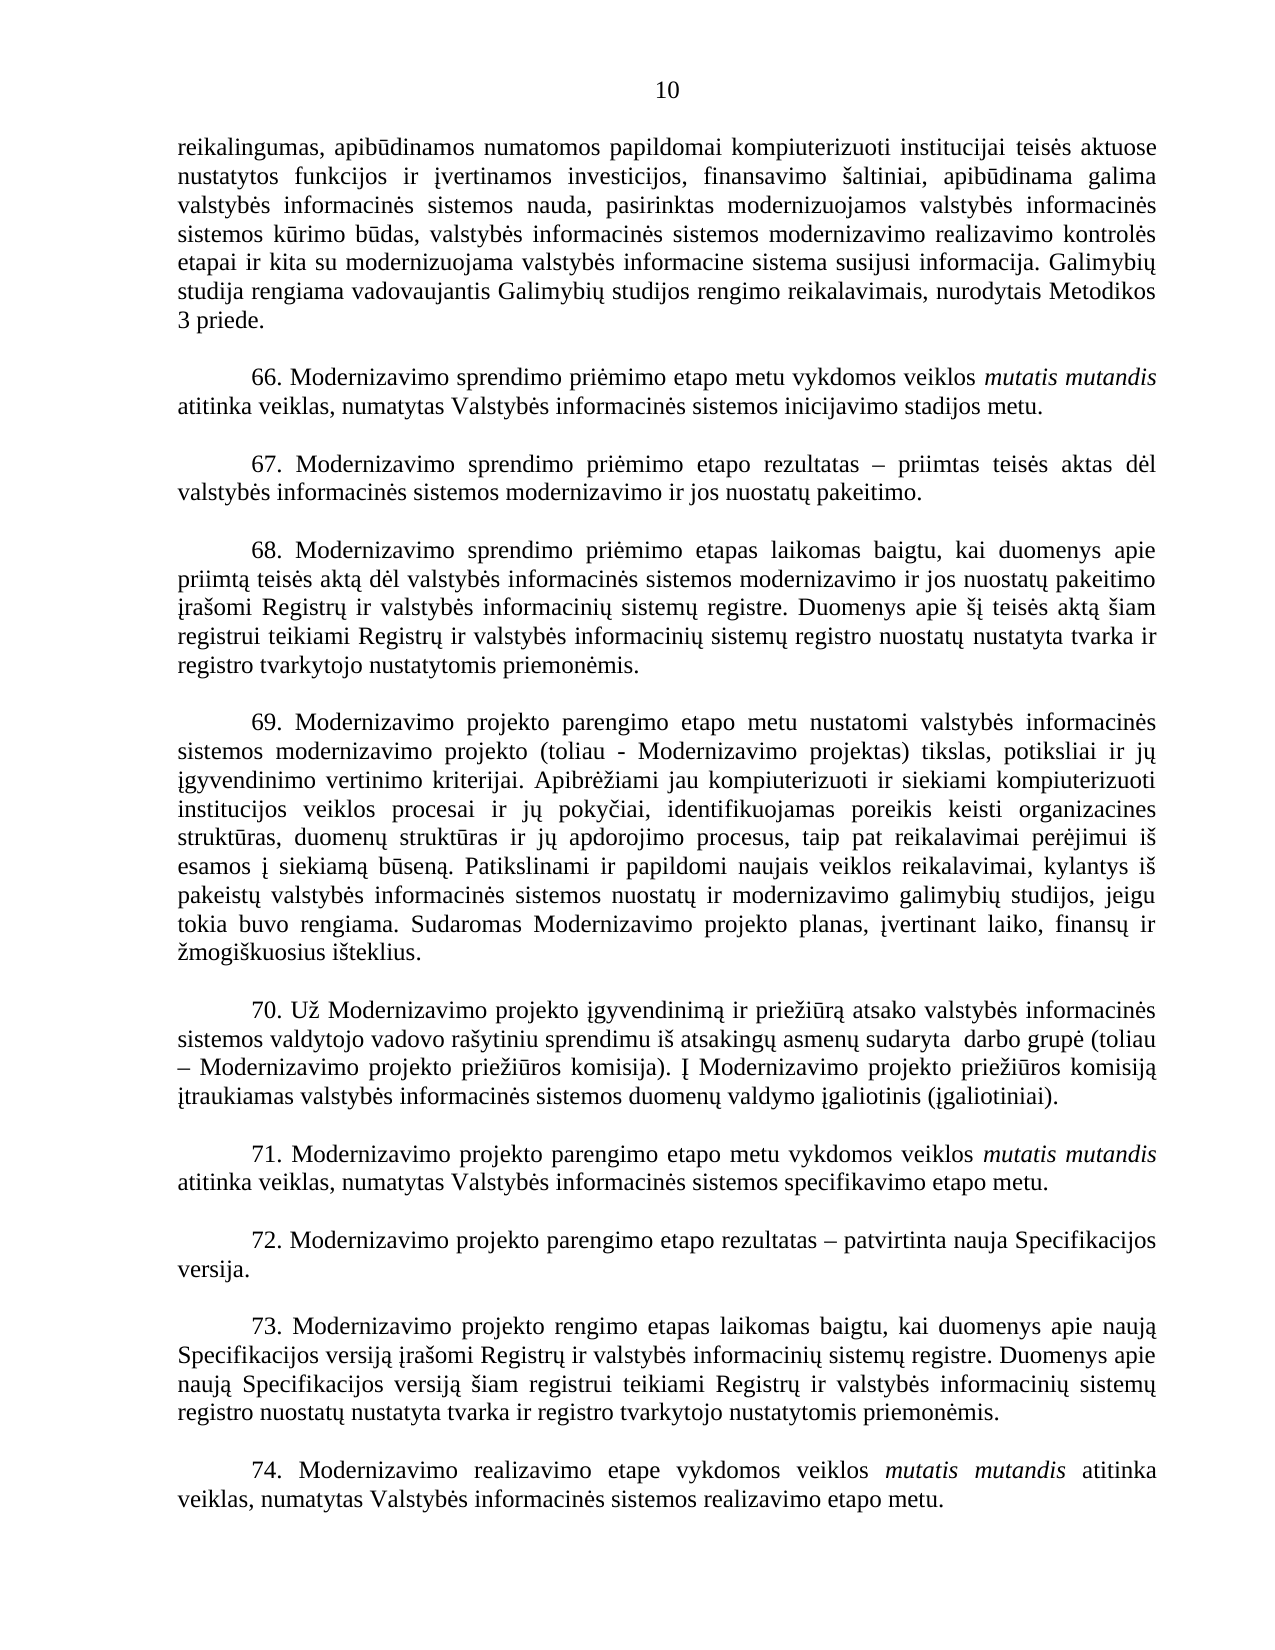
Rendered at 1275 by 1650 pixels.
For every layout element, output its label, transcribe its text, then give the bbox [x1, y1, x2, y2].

text 74. Modernizavimo realizavimo etape vykdomos veiklos mutatis mutandis atitinka veiklas, numatytas Valstybės informacinės sistemos realizavimo etapo metu. [177, 1455, 1157, 1512]
text 69. Modernizavimo projekto parengimo etapo metu nustatomi valstybės informacinės sistemos modernizavimo projekto (toliau - Modernizavimo projektas) tikslas, potiksliai ir jų įgyvendinimo vertinimo kriterijai. Apibrėžiami jau kompiuterizuoti ir siekiami kompiuterizuoti institucijos veiklos procesai ir jų pokyčiai, identifikuojamas poreikis keisti organizacines struktūras, duomenų struktūras ir jų apdorojimo procesus, taip pat reikalavimai perėjimui iš esamos į siekiamą būseną. Patikslinami ir papildomi naujais veiklos reikalavimai, kylantys iš pakeistų valstybės informacinės sistemos nuostatų ir modernizavimo galimybių studijos, jeigu tokia buvo rengiama. Sudaromas Modernizavimo projekto planas, įvertinant laiko, finansų ir žmogiškuosius išteklius. [177, 707, 1157, 966]
text 71. Modernizavimo projekto parengimo etapo metu vykdomos veiklos mutatis mutandis atitinka veiklas, numatytas Valstybės informacinės sistemos specifikavimo etapo metu. [177, 1139, 1157, 1196]
text 72. Modernizavimo projekto parengimo etapo rezultatas – patvirtinta nauja Specifikacijos versija. [177, 1225, 1157, 1282]
text reikalingumas, apibūdinamos numatomos papildomai kompiuterizuoti institucijai teisės aktuose nustatytos funkcijos ir įvertinamos investicijos, finansavimo šaltiniai, apibūdinama galima valstybės informacinės sistemos nauda, pasirinktas modernizuojamos valstybės informacinės sistemos kūrimo būdas, valstybės informacinės sistemos modernizavimo realizavimo kontrolės etapai ir kita su modernizuojama valstybės informacine sistema susijusi informacija. Galimybių studija rengiama vadovaujantis Galimybių studijos rengimo reikalavimais, nurodytais Metodikos 3 priede. [177, 132, 1157, 334]
text 73. Modernizavimo projekto rengimo etapas laikomas baigtu, kai duomenys apie naują Specifikacijos versiją įrašomi Registrų ir valstybės informacinių sistemų registre. Duomenys apie naują Specifikacijos versiją šiam registrui teikiami Registrų ir valstybės informacinių sistemų registro nuostatų nustatyta tvarka ir registro tvarkytojo nustatytomis priemonėmis. [177, 1311, 1157, 1426]
text 70. Už Modernizavimo projekto įgyvendinimą ir priežiūrą atsako valstybės informacinės sistemos valdytojo vadovo rašytiniu sprendimu iš atsakingų asmenų sudaryta darbo grupė (toliau – Modernizavimo projekto priežiūros komisija). Į Modernizavimo projekto priežiūros komisiją įtraukiamas valstybės informacinės sistemos duomenų valdymo įgaliotinis (įgaliotiniai). [177, 995, 1157, 1110]
text 68. Modernizavimo sprendimo priėmimo etapas laikomas baigtu, kai duomenys apie priimtą teisės aktą dėl valstybės informacinės sistemos modernizavimo ir jos nuostatų pakeitimo įrašomi Registrų ir valstybės informacinių sistemų registre. Duomenys apie šį teisės aktą šiam registrui teikiami Registrų ir valstybės informacinių sistemų registro nuostatų nustatyta tvarka ir registro tvarkytojo nustatytomis priemonėmis. [177, 535, 1157, 679]
text 66. Modernizavimo sprendimo priėmimo etapo metu vykdomos veiklos mutatis mutandis atitinka veiklas, numatytas Valstybės informacinės sistemos inicijavimo stadijos metu. [177, 362, 1157, 420]
text 67. Modernizavimo sprendimo priėmimo etapo rezultatas – priimtas teisės aktas dėl valstybės informacinės sistemos modernizavimo ir jos nuostatų pakeitimo. [177, 449, 1157, 506]
